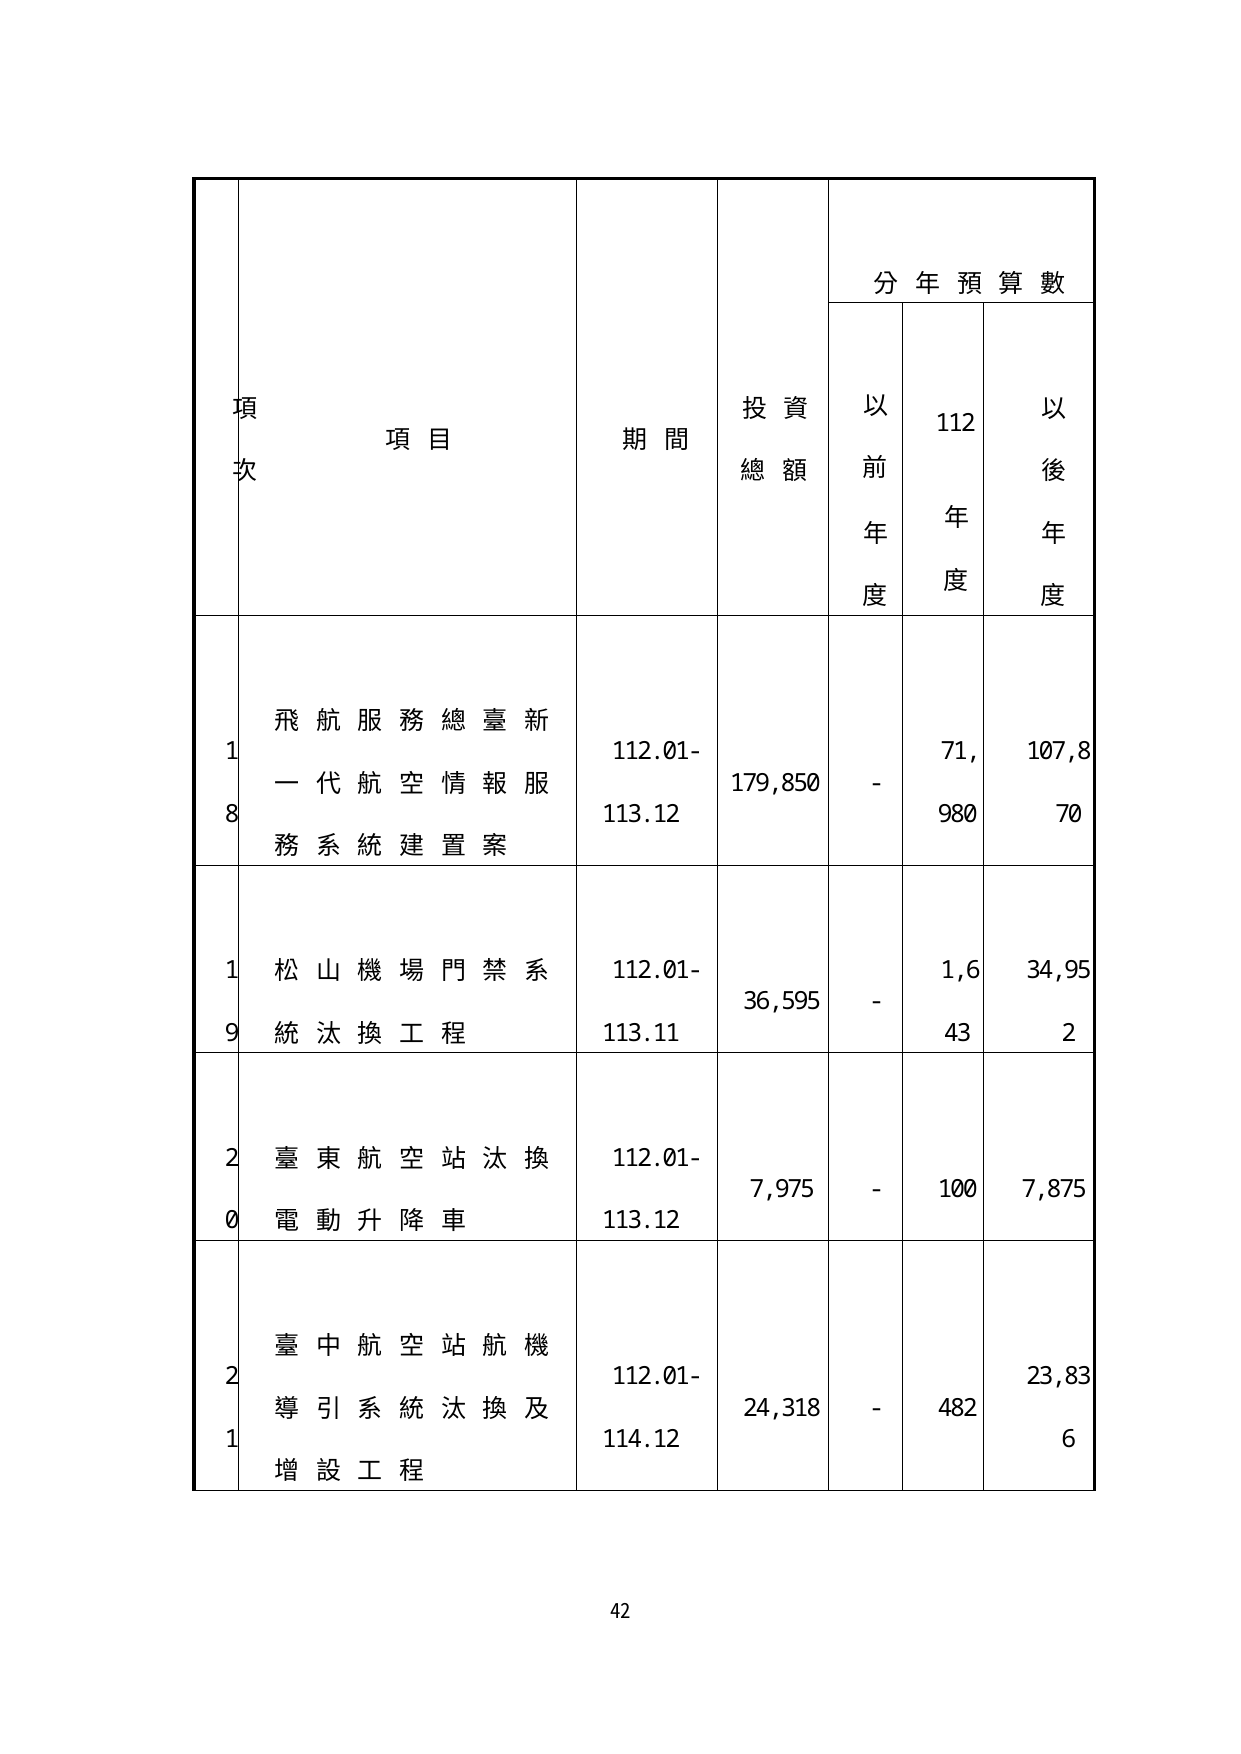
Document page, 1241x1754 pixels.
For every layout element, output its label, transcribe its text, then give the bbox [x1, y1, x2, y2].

table_cell - [829, 1053, 902, 1240]
table_header 分年預算數 [829, 180, 1093, 302]
table_cell 7,875 [984, 1053, 1093, 1240]
table_cell - [829, 866, 902, 1052]
table_cell 36,595 [718, 866, 828, 1052]
table_cell 112 年度 [903, 303, 983, 615]
table_cell - [829, 1241, 902, 1490]
table_header 投資總額 [718, 180, 828, 615]
table_cell 34,952 [984, 866, 1093, 1052]
table_cell 112.01-113.12 [577, 1053, 717, 1240]
table_cell 飛航服務總臺新一代航空情報服務系統建置案 [239, 616, 576, 865]
table_header 項目 [239, 180, 576, 615]
table_cell 23,836 [984, 1241, 1093, 1490]
table_cell 71,980 [903, 616, 983, 865]
table_cell - [829, 616, 902, 865]
table_cell 24,318 [718, 1241, 828, 1490]
table_cell 松山機場門禁系統汰換工程 [239, 866, 576, 1052]
table_cell 21 [196, 1241, 238, 1490]
table_cell 臺東航空站汰換電動升降車 [239, 1053, 576, 1240]
table_cell 19 [196, 866, 238, 1052]
table_cell 臺中航空站航機導引系統汰換及增設工程 [239, 1241, 576, 1490]
table_cell 112.01-113.11 [577, 866, 717, 1052]
table_cell 7,975 [718, 1053, 828, 1240]
table_cell 112.01-113.12 [577, 616, 717, 865]
table_header 期間 [577, 180, 717, 615]
table_cell 179,850 [718, 616, 828, 865]
table_cell 112.01-114.12 [577, 1241, 717, 1490]
table_cell 以前 年度 [829, 303, 902, 615]
table_cell 18 [196, 616, 238, 865]
table_cell 482 [903, 1241, 983, 1490]
table_header 項次 [196, 180, 238, 615]
table_cell 1,643 [903, 866, 983, 1052]
table_cell 100 [903, 1053, 983, 1240]
table_cell 20 [196, 1053, 238, 1240]
table_cell 以後年度 [984, 303, 1093, 615]
table_cell 107,870 [984, 616, 1093, 865]
